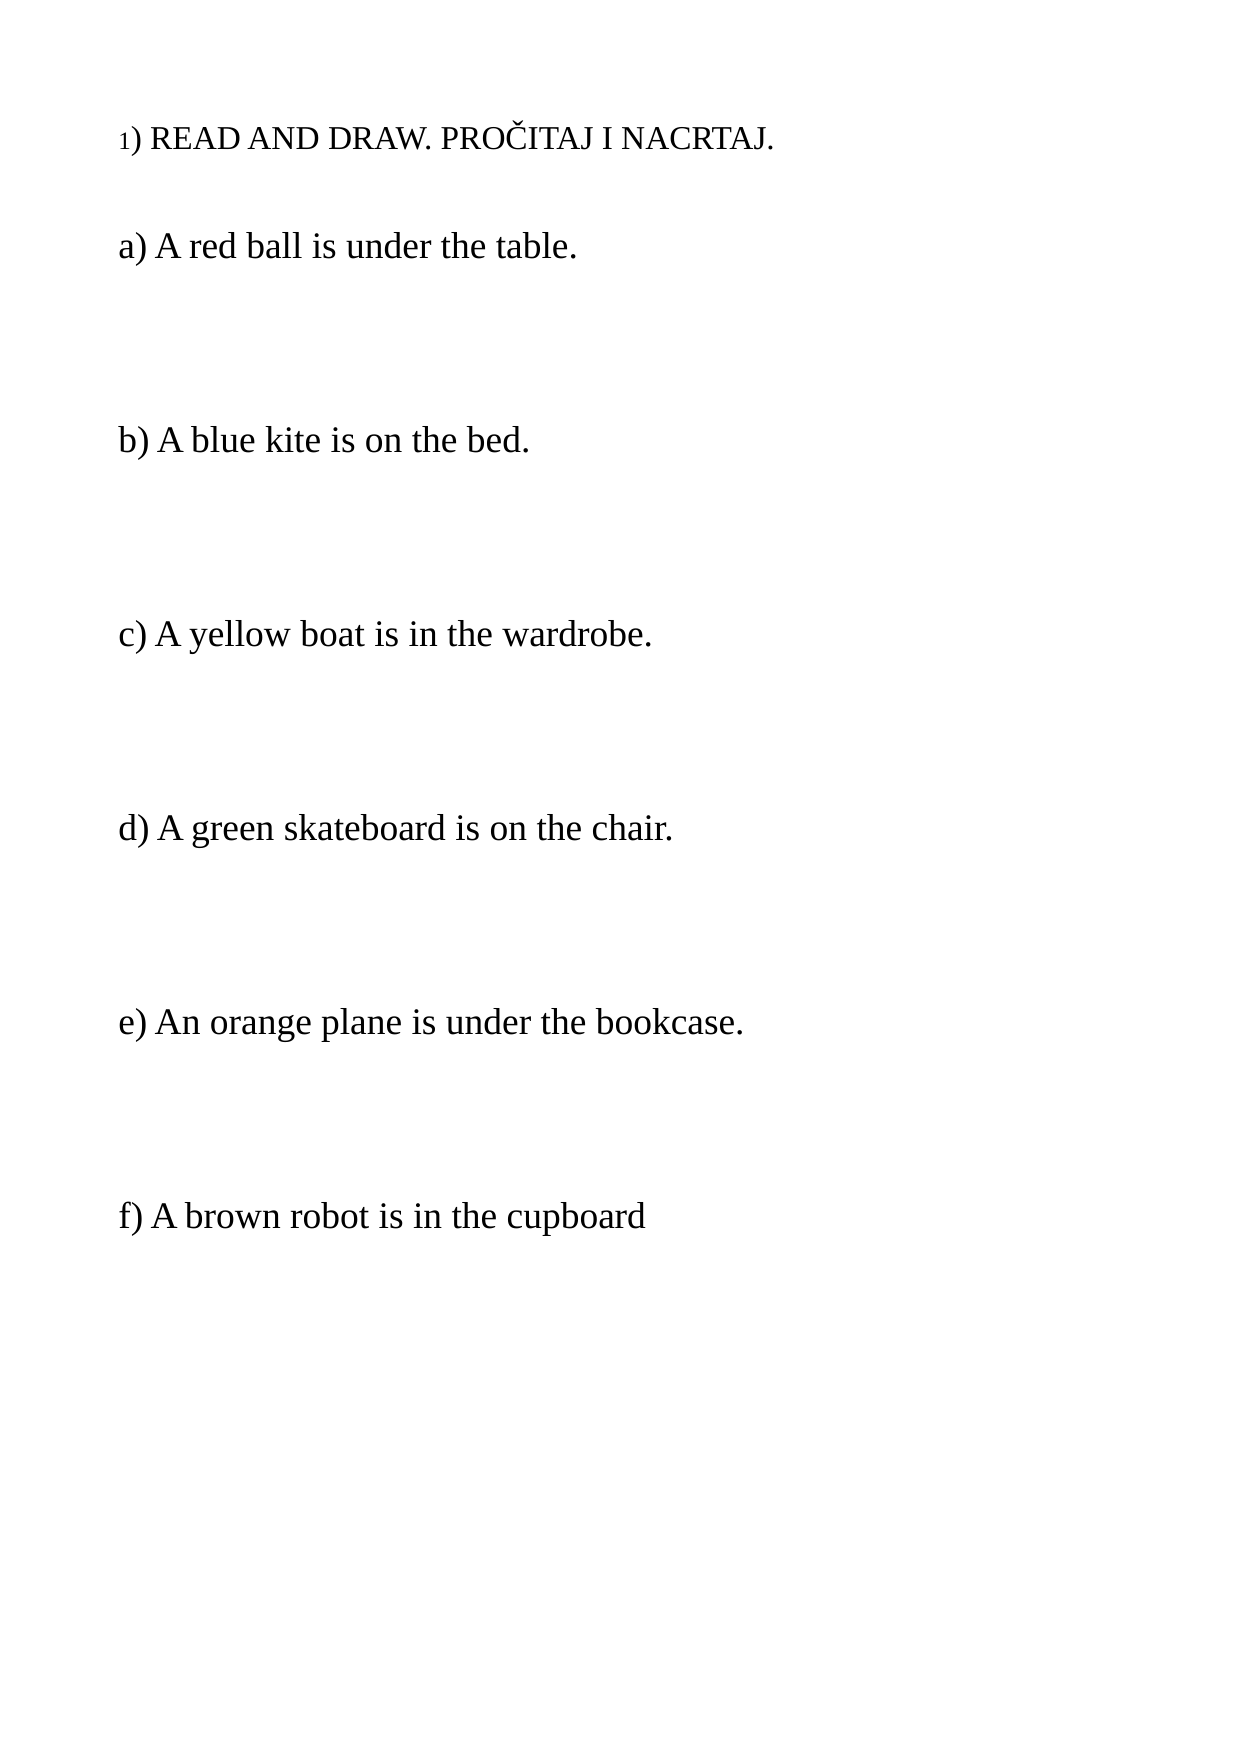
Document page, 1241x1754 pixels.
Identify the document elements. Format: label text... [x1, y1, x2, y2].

text e) An orange plane is under the bookcase. [118, 1000, 1122, 1043]
text f) A brown robot is in the cupboard [118, 1194, 1122, 1237]
text b) A blue kite is on the bed. [118, 418, 1122, 461]
text a) A red ball is under the table. [118, 223, 1122, 267]
text 1) READ AND DRAW. PROČITAJ I NACRTAJ. [118, 118, 1122, 156]
text d) A green skateboard is on the chair. [118, 806, 1122, 849]
text c) A yellow boat is in the wardrobe. [118, 612, 1122, 655]
